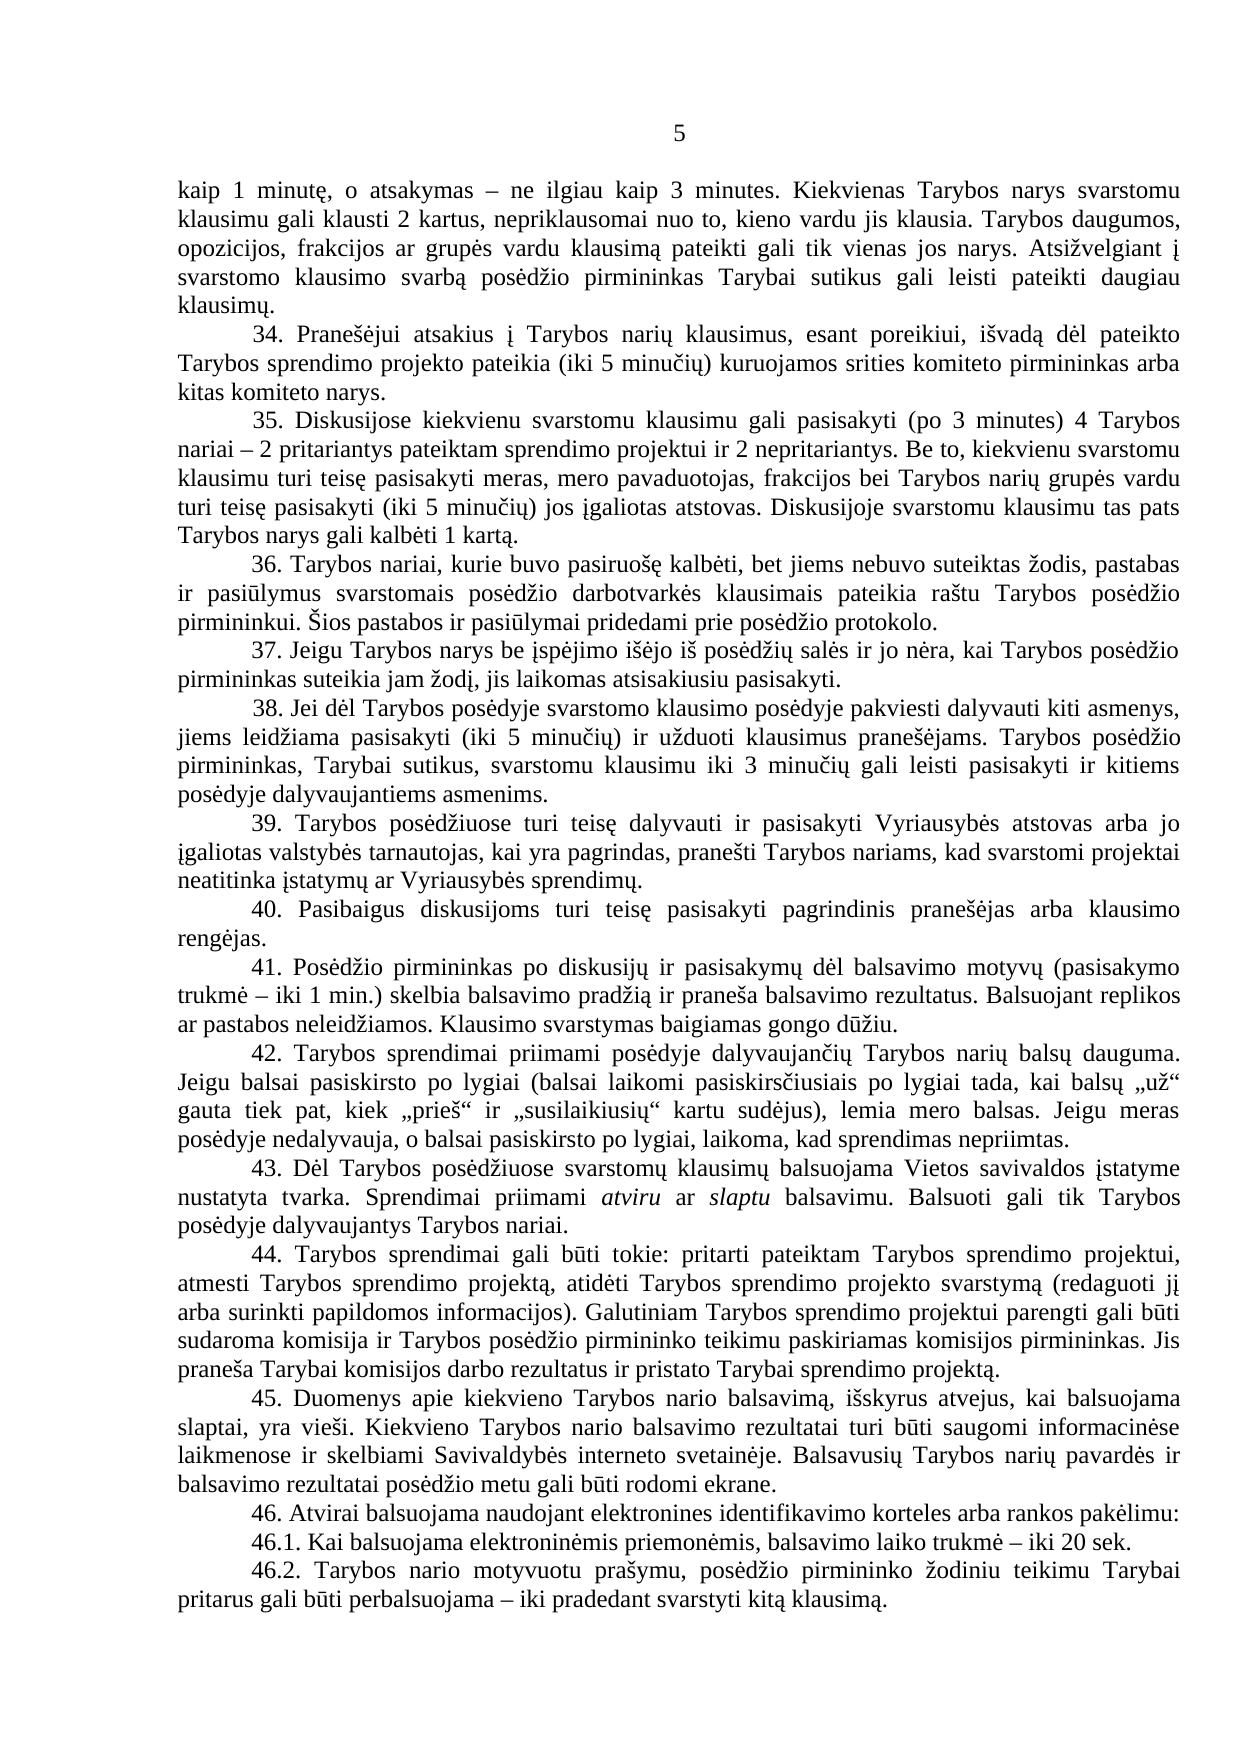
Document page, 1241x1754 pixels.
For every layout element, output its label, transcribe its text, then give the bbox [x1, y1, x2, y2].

text 46. Atvirai balsuojama naudojant elektronines identifikavimo korteles arba rankos pakėlimu: [177, 1498, 1181, 1527]
text 43. Dėl Tarybos posėdžiuose svarstomų klausimų balsuojama Vietos savivaldos įstatyme nustatyta tvarka. Sprendimai priimami atviru ar slaptu balsavimu. Balsuoti gali tik Tarybos posėdyje dalyvaujantys Tarybos nariai. [177, 1153, 1181, 1239]
text 34. Pranešėjui atsakius į Tarybos narių klausimus, esant poreikiui, išvadą dėl pateikto Tarybos sprendimo projekto pateikia (iki 5 minučių) kuruojamos srities komiteto pirmininkas arba kitas komiteto narys. [177, 319, 1181, 406]
text 42. Tarybos sprendimai priimami posėdyje dalyvaujančių Tarybos narių balsų dauguma. Jeigu balsai pasiskirsto po lygiai (balsai laikomi pasiskirsčiusiais po lygiai tada, kai balsų „už“ gauta tiek pat, kiek „prieš“ ir „susilaikiusių“ kartu sudėjus), lemia mero balsas. Jeigu meras posėdyje nedalyvauja, o balsai pasiskirsto po lygiai, laikoma, kad sprendimas nepriimtas. [177, 1038, 1181, 1153]
text 37. Jeigu Tarybos narys be įspėjimo išėjo iš posėdžių salės ir jo nėra, kai Tarybos posėdžio pirmininkas suteikia jam žodį, jis laikomas atsisakiusiu pasisakyti. [177, 636, 1181, 693]
text 36. Tarybos nariai, kurie buvo pasiruošę kalbėti, bet jiems nebuvo suteiktas žodis, pastabas ir pasiūlymus svarstomais posėdžio darbotvarkės klausimais pateikia raštu Tarybos posėdžio pirmininkui. Šios pastabos ir pasiūlymai pridedami prie posėdžio protokolo. [177, 549, 1181, 636]
text 41. Posėdžio pirmininkas po diskusijų ir pasisakymų dėl balsavimo motyvų (pasisakymo trukmė – iki 1 min.) skelbia balsavimo pradžią ir praneša balsavimo rezultatus. Balsuojant replikos ar pastabos neleidžiamos. Klausimo svarstymas baigiamas gongo dūžiu. [177, 952, 1181, 1038]
text kaip 1 minutę, o atsakymas – ne ilgiau kaip 3 minutes. Kiekvienas Tarybos narys svarstomu klausimu gali klausti 2 kartus, nepriklausomai nuo to, kieno vardu jis klausia. Tarybos daugumos, opozicijos, frakcijos ar grupės vardu klausimą pateikti gali tik vienas jos narys. Atsižvelgiant į svarstomo klausimo svarbą posėdžio pirmininkas Tarybai sutikus gali leisti pateikti daugiau klausimų. [177, 176, 1181, 319]
text 46.2. Tarybos nario motyvuotu prašymu, posėdžio pirmininko žodiniu teikimu Tarybai pritarus gali būti perbalsuojama – iki pradedant svarstyti kitą klausimą. [177, 1556, 1181, 1613]
text 38. Jei dėl Tarybos posėdyje svarstomo klausimo posėdyje pakviesti dalyvauti kiti asmenys, jiems leidžiama pasisakyti (iki 5 minučių) ir užduoti klausimus pranešėjams. Tarybos posėdžio pirmininkas, Tarybai sutikus, svarstomu klausimu iki 3 minučių gali leisti pasisakyti ir kitiems posėdyje dalyvaujantiems asmenims. [177, 693, 1181, 808]
text 40. Pasibaigus diskusijoms turi teisę pasisakyti pagrindinis pranešėjas arba klausimo rengėjas. [177, 894, 1181, 952]
text 45. Duomenys apie kiekvieno Tarybos nario balsavimą, išskyrus atvejus, kai balsuojama slaptai, yra vieši. Kiekvieno Tarybos nario balsavimo rezultatai turi būti saugomi informacinėse laikmenose ir skelbiami Savivaldybės interneto svetainėje. Balsavusių Tarybos narių pavardės ir balsavimo rezultatai posėdžio metu gali būti rodomi ekrane. [177, 1383, 1181, 1498]
text 44. Tarybos sprendimai gali būti tokie: pritarti pateiktam Tarybos sprendimo projektui, atmesti Tarybos sprendimo projektą, atidėti Tarybos sprendimo projekto svarstymą (redaguoti jį arba surinkti papildomos informacijos). Galutiniam Tarybos sprendimo projektui parengti gali būti sudaroma komisija ir Tarybos posėdžio pirmininko teikimu paskiriamas komisijos pirmininkas. Jis praneša Tarybai komisijos darbo rezultatus ir pristato Tarybai sprendimo projektą. [177, 1239, 1181, 1383]
text 46.1. Kai balsuojama elektroninėmis priemonėmis, balsavimo laiko trukmė – iki 20 sek. [177, 1527, 1181, 1556]
text 39. Tarybos posėdžiuose turi teisę dalyvauti ir pasisakyti Vyriausybės atstovas arba jo įgaliotas valstybės tarnautojas, kai yra pagrindas, pranešti Tarybos nariams, kad svarstomi projektai neatitinka įstatymų ar Vyriausybės sprendimų. [177, 808, 1181, 894]
text 35. Diskusijose kiekvienu svarstomu klausimu gali pasisakyti (po 3 minutes) 4 Tarybos nariai – 2 pritariantys pateiktam sprendimo projektui ir 2 nepritariantys. Be to, kiekvienu svarstomu klausimu turi teisę pasisakyti meras, mero pavaduotojas, frakcijos bei Tarybos narių grupės vardu turi teisę pasisakyti (iki 5 minučių) jos įgaliotas atstovas. Diskusijoje svarstomu klausimu tas pats Tarybos narys gali kalbėti 1 kartą. [177, 406, 1181, 549]
